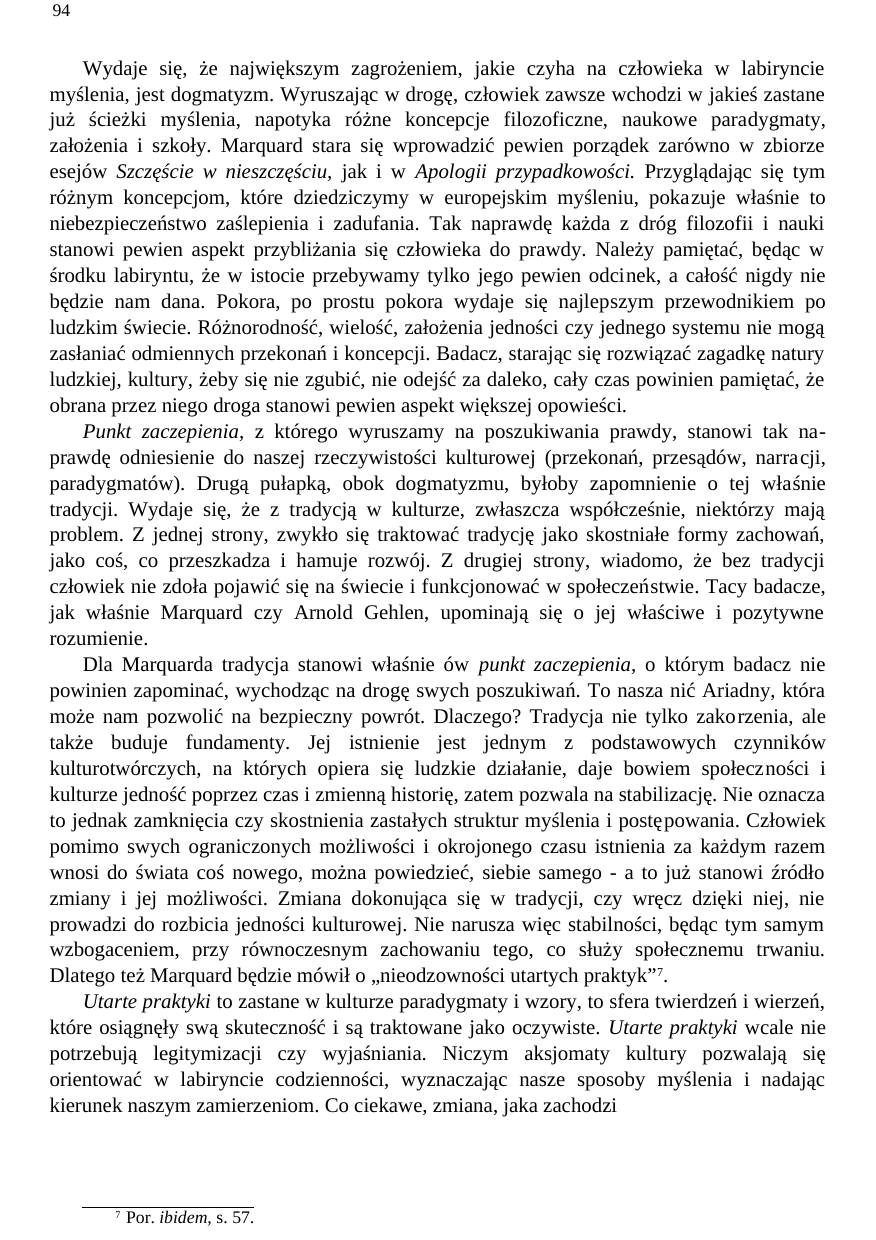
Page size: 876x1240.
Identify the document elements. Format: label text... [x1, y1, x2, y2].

text 7 Por. ibidem, s. 57. [82, 1208, 254, 1227]
text Punkt zaczepienia, z którego wyruszamy na poszukiwania prawdy, stanowi tak na­prawdę odniesienie do naszej rzeczywistości kulturowej (przekonań, przesądów, narra­cji, paradygmatów). Drugą pułapką, obok dogmatyzmu, byłoby zapomnienie o tej wła­śnie tradycji. Wydaje się, że z tradycją w kulturze, zwłaszcza współcześnie, niektórzy mają problem. Z jednej strony, zwykło się traktować tradycję jako skostniałe formy zachowań, jako coś, co przeszkadza i hamuje rozwój. Z drugiej strony, wiadomo, że bez tradycji człowiek nie zdoła pojawić się na świecie i funkcjonować w społeczeń­stwie. Tacy badacze, jak właśnie Marquard czy Arnold Gehlen, upominają się o jej właściwe i pozytywne rozumienie. [49, 419, 826, 650]
text 94 [52, 0, 76, 20]
text Dla Marquarda tradycja stanowi właśnie ów punkt zaczepienia, o którym badacz nie powinien zapominać, wychodząc na drogę swych poszukiwań. To nasza nić Ariadny, która może nam pozwolić na bezpieczny powrót. Dlaczego? Tradycja nie tylko zako­rzenia, ale także buduje fundamenty. Jej istnienie jest jednym z podstawowych czynni­ków kulturotwórczych, na których opiera się ludzkie działanie, daje bowiem społecz­ności i kulturze jedność poprzez czas i zmienną historię, zatem pozwala na stabilizację. Nie oznacza to jednak zamknięcia czy skostnienia zastałych struktur myślenia i postę­powania. Człowiek pomimo swych ograniczonych możliwości i okrojonego czasu istnienia za każdym razem wnosi do świata coś nowego, można powiedzieć, siebie samego - a to już stanowi źródło zmiany i jej możliwości. Zmiana dokonująca się w tradycji, czy wręcz dzięki niej, nie prowadzi do rozbicia jedności kulturowej. Nie narusza więc stabilności, będąc tym samym wzbogaceniem, przy równoczesnym za­chowaniu tego, co służy społecznemu trwaniu. Dlatego też Marquard będzie mówił o „nieodzowności utartych praktyk”7. [49, 652, 826, 987]
text Utarte praktyki to zastane w kulturze paradygmaty i wzory, to sfera twierdzeń i wierzeń, które osiągnęły swą skuteczność i są traktowane jako oczywiste. Utarte praktyki wcale nie potrzebują legitymizacji czy wyjaśniania. Niczym aksjomaty kultu­ry pozwalają się orientować w labiryncie codzienności, wyznaczając nasze sposoby myślenia i nadając kierunek naszym zamierzeniom. Co ciekawe, zmiana, jaka zachodzi [49, 989, 826, 1117]
text Wydaje się, że największym zagrożeniem, jakie czyha na człowieka w labiryncie myślenia, jest dogmatyzm. Wyruszając w drogę, człowiek zawsze wchodzi w jakieś zastane już ścieżki myślenia, napotyka różne koncepcje filozoficzne, naukowe para­dygmaty, założenia i szkoły. Marquard stara się wprowadzić pewien porządek zarówno w zbiorze esejów Szczęście w nieszczęściu, jak i w Apologii przypadkowości. Przyglą­dając się tym różnym koncepcjom, które dziedziczymy w europejskim myśleniu, poka­zuje właśnie to niebezpieczeństwo zaślepienia i zadufania. Tak naprawdę każda z dróg filozofii i nauki stanowi pewien aspekt przybliżania się człowieka do prawdy. Należy pamiętać, będąc w środku labiryntu, że w istocie przebywamy tylko jego pewien odci­nek, a całość nigdy nie będzie nam dana. Pokora, po prostu pokora wydaje się najlep­szym przewodnikiem po ludzkim świecie. Różnorodność, wielość, założenia jedności czy jednego systemu nie mogą zasłaniać odmiennych przekonań i koncepcji. Badacz, starając się rozwiązać zagadkę natury ludzkiej, kultury, żeby się nie zgubić, nie odejść za daleko, cały czas powinien pamiętać, że obrana przez niego droga stanowi pewien aspekt większej opowieści. [49, 56, 826, 417]
